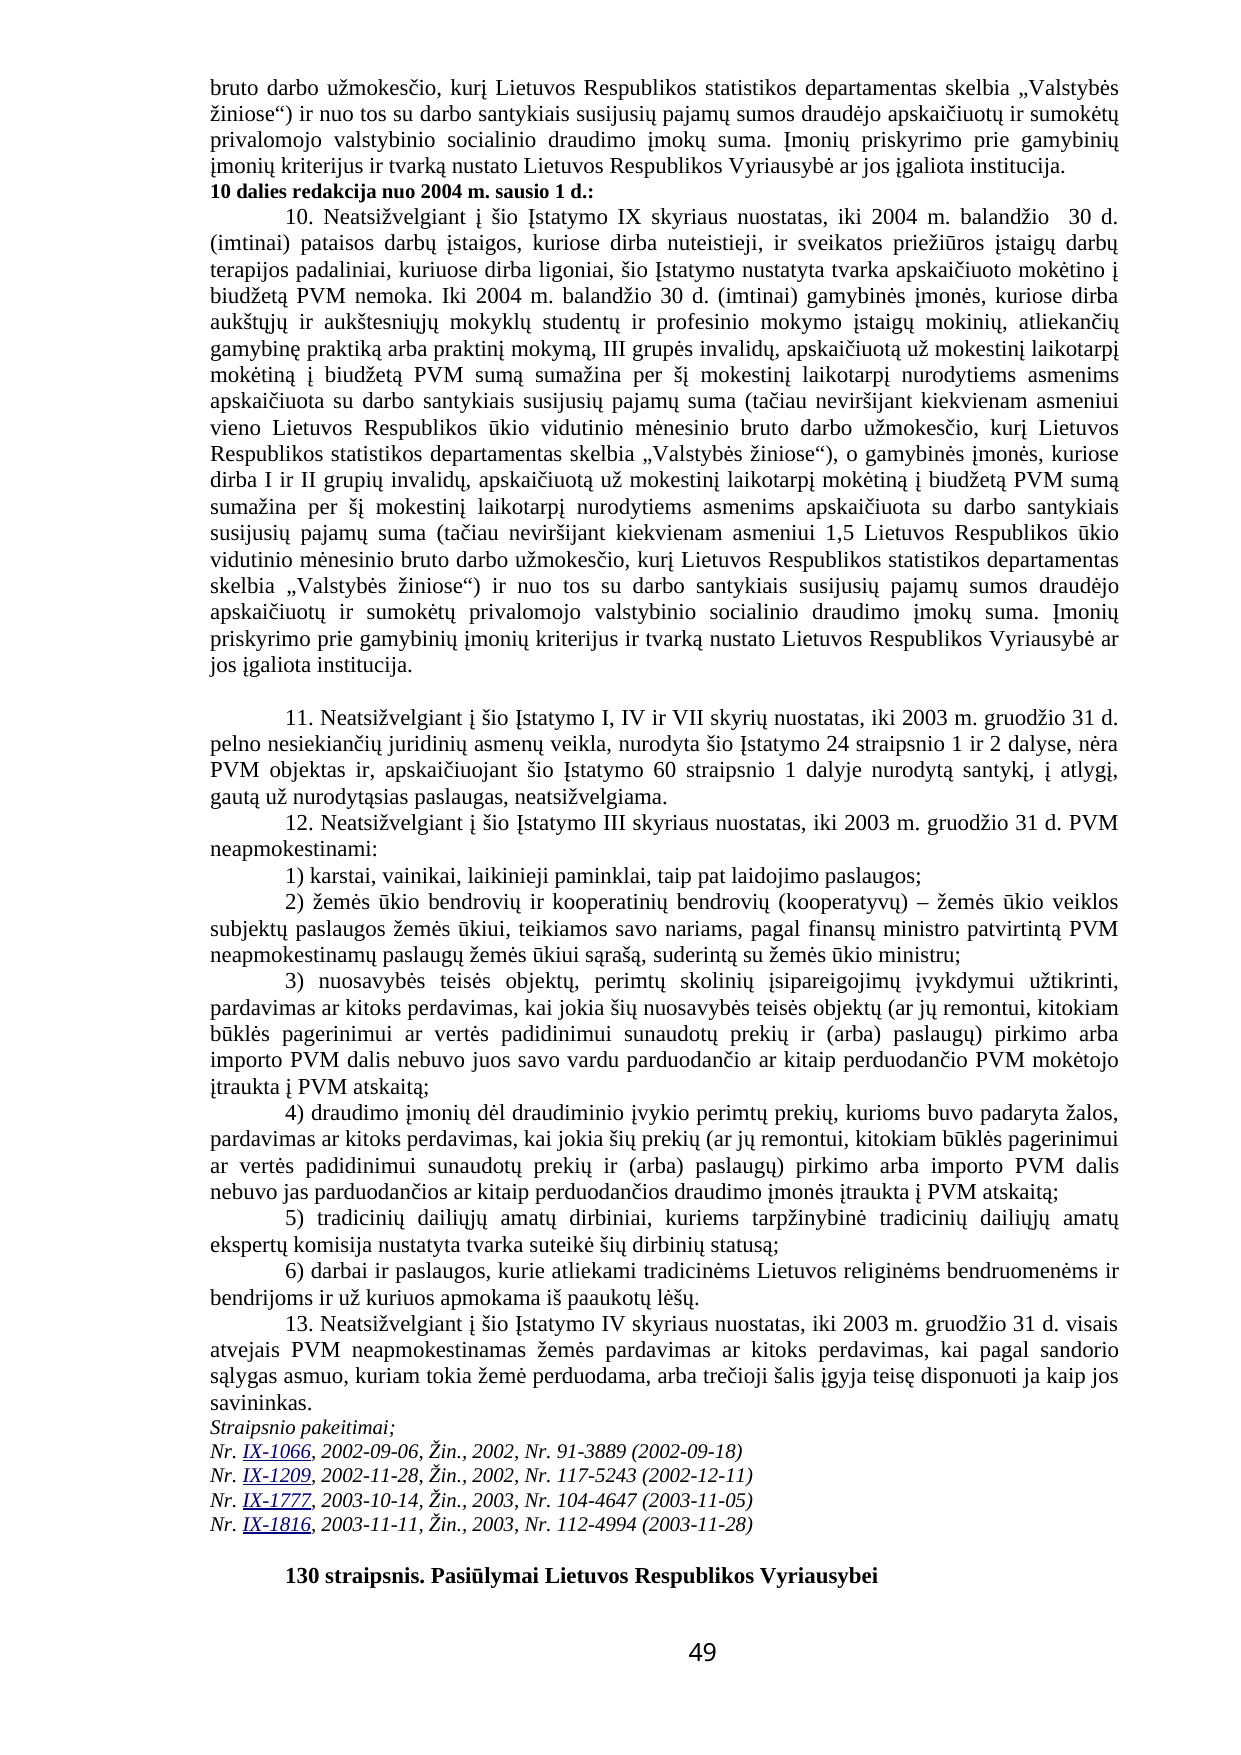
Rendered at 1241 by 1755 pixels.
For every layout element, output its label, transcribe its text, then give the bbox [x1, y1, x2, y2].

text Nr. IX-1066, 2002-09-06, Žin., 2002, Nr. 91-3889 (2002-09-18) [210, 1439, 1120, 1463]
text 11. Neatsižvelgiant į šio Įstatymo I, IV ir VII skyrių nuostatas, iki 2003 m. gruodžio 31 d. pelno nesiekiančių juridinių asmenų veikla, nurodyta šio Įstatymo 24 straipsnio 1 ir 2 dalyse, nėra PVM objektas ir, apskaičiuojant šio Įstatymo 60 straipsnio 1 dalyje nurodytą santykį, į atlygį, gautą už nurodytąsias paslaugas, neatsižvelgiama. [210, 704, 1120, 809]
text Nr. IX-1816, 2003-11-11, Žin., 2003, Nr. 112-4994 (2003-11-28) [210, 1512, 1120, 1536]
text 5) tradicinių dailiųjų amatų dirbiniai, kuriems tarpžinybinė tradicinių dailiųjų amatų ekspertų komisija nustatyta tvarka suteikė šių dirbinių statusą; [210, 1204, 1120, 1257]
text Nr. IX-1209, 2002-11-28, Žin., 2002, Nr. 117-5243 (2002-12-11) [210, 1463, 1120, 1487]
text 12. Neatsižvelgiant į šio Įstatymo III skyriaus nuostatas, iki 2003 m. gruodžio 31 d. PVM neapmokestinami: [210, 809, 1120, 862]
text Nr. IX-1777, 2003-10-14, Žin., 2003, Nr. 104-4647 (2003-11-05) [210, 1487, 1120, 1512]
text 2) žemės ūkio bendrovių ir kooperatinių bendrovių (kooperatyvų) – žemės ūkio veiklos subjektų paslaugos žemės ūkiui, teikiamos savo nariams, pagal finansų ministro patvirtintą PVM neapmokestinamų paslaugų žemės ūkiui sąrašą, suderintą su žemės ūkio ministru; [210, 888, 1120, 967]
text 10. Neatsižvelgiant į šio Įstatymo IX skyriaus nuostatas, iki 2004 m. balandžio 30 d. (imtinai) pataisos darbų įstaigos, kuriose dirba nuteistieji, ir sveikatos priežiūros įstaigų darbų terapijos padaliniai, kuriuose dirba ligoniai, šio Įstatymo nustatyta tvarka apskaičiuoto mokėtino į biudžetą PVM nemoka. Iki 2004 m. balandžio 30 d. (imtinai) gamybinės įmonės, kuriose dirba aukštųjų ir aukštesniųjų mokyklų studentų ir profesinio mokymo įstaigų mokinių, atliekančių gamybinę praktiką arba praktinį mokymą, III grupės invalidų, apskaičiuotą už mokestinį laikotarpį mokėtiną į biudžetą PVM sumą sumažina per šį mokestinį laikotarpį nurodytiems asmenims apskaičiuota su darbo santykiais susijusių pajamų suma (tačiau neviršijant kiekvienam asmeniui vieno Lietuvos Respublikos ūkio vidutinio mėnesinio bruto darbo užmokesčio, kurį Lietuvos Respublikos statistikos departamentas skelbia „Valstybės žiniose“), o gamybinės įmonės, kuriose dirba I ir II grupių invalidų, apskaičiuotą už mokestinį laikotarpį mokėtiną į biudžetą PVM sumą sumažina per šį mokestinį laikotarpį nurodytiems asmenims apskaičiuota su darbo santykiais susijusių pajamų suma (tačiau neviršijant kiekvienam asmeniui 1,5 Lietuvos Respublikos ūkio vidutinio mėnesinio bruto darbo užmokesčio, kurį Lietuvos Respublikos statistikos departamentas skelbia „Valstybės žiniose“) ir nuo tos su darbo santykiais susijusių pajamų sumos draudėjo apskaičiuotų ir sumokėtų privalomojo valstybinio socialinio draudimo įmokų suma. Įmonių priskyrimo prie gamybinių įmonių kriterijus ir tvarką nustato Lietuvos Respublikos Vyriausybė ar jos įgaliota institucija. [210, 203, 1120, 677]
text 6) darbai ir paslaugos, kurie atliekami tradicinėms Lietuvos religinėms bendruomenėms ir bendrijoms ir už kuriuos apmokama iš paaukotų lėšų. [210, 1257, 1120, 1310]
text 13. Neatsižvelgiant į šio Įstatymo IV skyriaus nuostatas, iki 2003 m. gruodžio 31 d. visais atvejais PVM neapmokestinamas žemės pardavimas ar kitoks perdavimas, kai pagal sandorio sąlygas asmuo, kuriam tokia žemė perduodama, arba trečioji šalis įgyja teisę disponuoti ja kaip jos savininkas. [210, 1310, 1120, 1415]
text 3) nuosavybės teisės objektų, perimtų skolinių įsipareigojimų įvykdymui užtikrinti, pardavimas ar kitoks perdavimas, kai jokia šių nuosavybės teisės objektų (ar jų remontui, kitokiam būklės pagerinimui ar vertės padidinimui sunaudotų prekių ir (arba) paslaugų) pirkimo arba importo PVM dalis nebuvo juos savo vardu parduodančio ar kitaip perduodančio PVM mokėtojo įtraukta į PVM atskaitą; [210, 967, 1120, 1099]
text 4) draudimo įmonių dėl draudiminio įvykio perimtų prekių, kurioms buvo padaryta žalos, pardavimas ar kitoks perdavimas, kai jokia šių prekių (ar jų remontui, kitokiam būklės pagerinimui ar vertės padidinimui sunaudotų prekių ir (arba) paslaugų) pirkimo arba importo PVM dalis nebuvo jas parduodančios ar kitaip perduodančios draudimo įmonės įtraukta į PVM atskaitą; [210, 1099, 1120, 1204]
text 130 straipsnis. Pasiūlymai Lietuvos Respublikos Vyriausybei [210, 1562, 1120, 1588]
text 1) karstai, vainikai, laikinieji paminklai, taip pat laidojimo paslaugos; [210, 862, 1120, 888]
text bruto darbo užmokesčio, kurį Lietuvos Respublikos statistikos departamentas skelbia „Valstybės žiniose“) ir nuo tos su darbo santykiais susijusių pajamų sumos draudėjo apskaičiuotų ir sumokėtų privalomojo valstybinio socialinio draudimo įmokų suma. Įmonių priskyrimo prie gamybinių įmonių kriterijus ir tvarką nustato Lietuvos Respublikos Vyriausybė ar jos įgaliota institucija. [210, 73, 1120, 179]
text Straipsnio pakeitimai; [210, 1415, 1120, 1439]
text 10 dalies redakcija nuo 2004 m. sausio 1 d.: [210, 179, 1120, 203]
